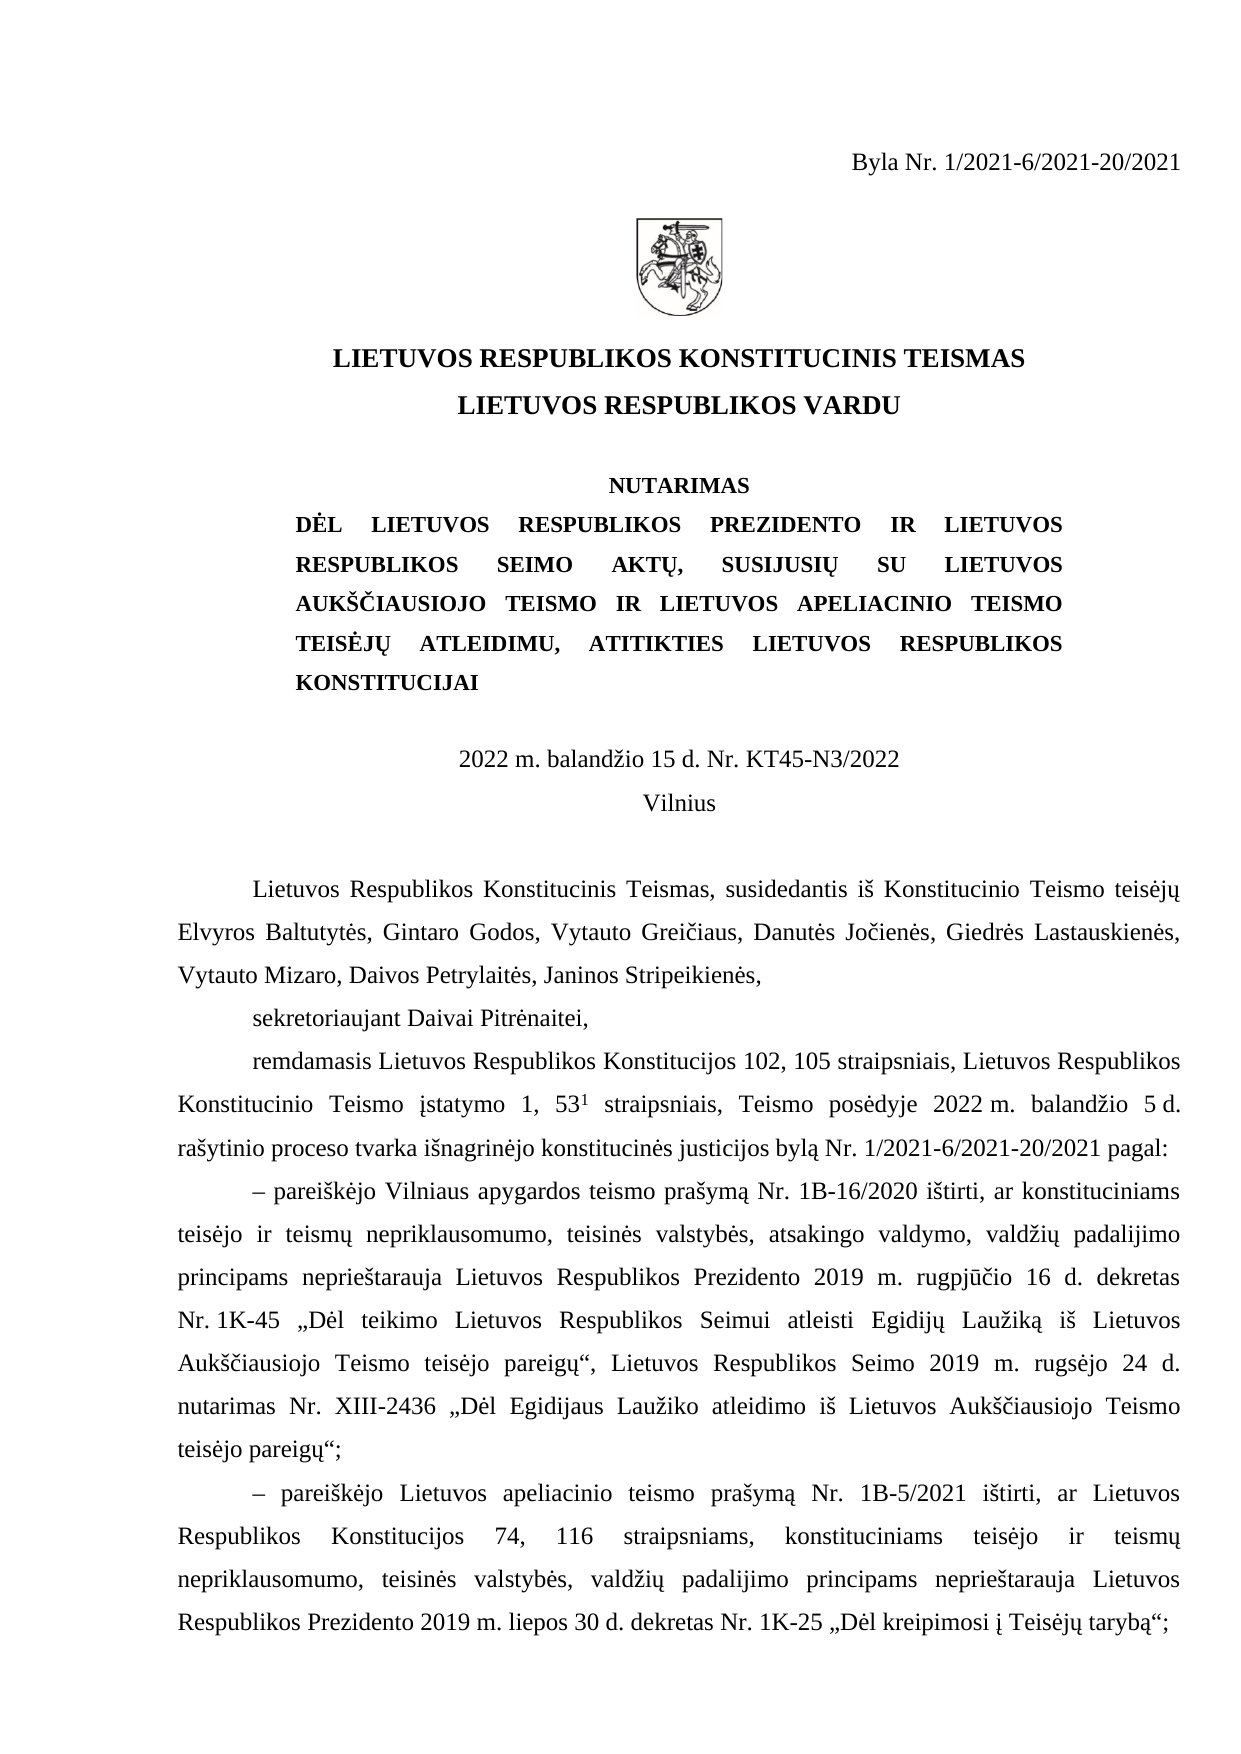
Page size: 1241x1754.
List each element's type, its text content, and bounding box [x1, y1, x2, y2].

text Byla Nr. 1/2021-6/2021-20/2021 [177, 147, 1181, 176]
text – pareiškėjo Lietuvos apeliacinio teismo prašymą Nr. 1B-5/2021 ištirti, ar Lietuvos Respublikos Konstitucijos 74, 116 straipsniams, konstituciniams teisėjo ir teismų nepriklausomumo, teisinės valstybės, valdžių padalijimo principams neprieštarauja Lietuvos Respublikos Prezidento 2019 m. liepos 30 d. dekretas Nr. 1K-25 „Dėl kreipimosi į Teisėjų tarybą“; [177, 1478, 1181, 1636]
text 2022 m. balandžio 15 d. Nr. KT45-N3/2022 [177, 744, 1181, 773]
text Vilnius [177, 788, 1181, 816]
text remdamasis Lietuvos Respublikos Konstitucijos 102, 105 straipsniais, Lietuvos Respublikos Konstitucinio Teismo įstatymo 1, 531 straipsniais, Teismo posėdyje 2022 m. balandžio 5 d. rašytinio proceso tvarka išnagrinėjo konstitucinės justicijos bylą Nr. 1/2021-6/2021-20/2021 pagal: [177, 1046, 1181, 1161]
text – pareiškėjo Vilniaus apygardos teismo prašymą Nr. 1B-16/2020 ištirti, ar konstituciniams teisėjo ir teismų nepriklausomumo, teisinės valstybės, atsakingo valdymo, valdžių padalijimo principams neprieštarauja Lietuvos Respublikos Prezidento 2019 m. rugpjūčio 16 d. dekretas Nr. 1K-45 „Dėl teikimo Lietuvos Respublikos Seimui atleisti Egidijų Laužiką iš Lietuvos Aukščiausiojo Teismo teisėjo pareigų“, Lietuvos Respublikos Seimo 2019 m. rugsėjo 24 d. nutarimas Nr. XIII-2436 „Dėl Egidijaus Laužiko atleidimo iš Lietuvos Aukščiausiojo Teismo teisėjo pareigų“; [177, 1176, 1181, 1463]
text dĖL Lietuvos Respublikos Prezidento ir Lietuvos Respublikos Seimo aktų, susijusių su Lietuvos Aukščiausiojo Teismo ir Lietuvos apeliacinio teismo teisėjų atleidimu, atitikties Lietuvos Respublikos Konstitucijai [295, 511, 1063, 695]
text sekretoriaujant Daivai Pitrėnaitei, [177, 1003, 1181, 1032]
subtitle NUTARIMAS [295, 472, 1063, 498]
text LIETUVOS RESPUBLIKOS VARDU [177, 389, 1181, 420]
text LIETUVOS RESPUBLIKOS KONSTITUCINIS TEISMAS [177, 342, 1181, 373]
text Lietuvos Respublikos Konstitucinis Teismas, susidedantis iš Konstitucinio Teismo teisėjų Elvyros Baltutytės, Gintaro Godos, Vytauto Greičiaus, Danutės Jočienės, Giedrės Lastauskienės, Vytauto Mizaro, Daivos Petrylaitės, Janinos Stripeikienės, [177, 874, 1181, 989]
